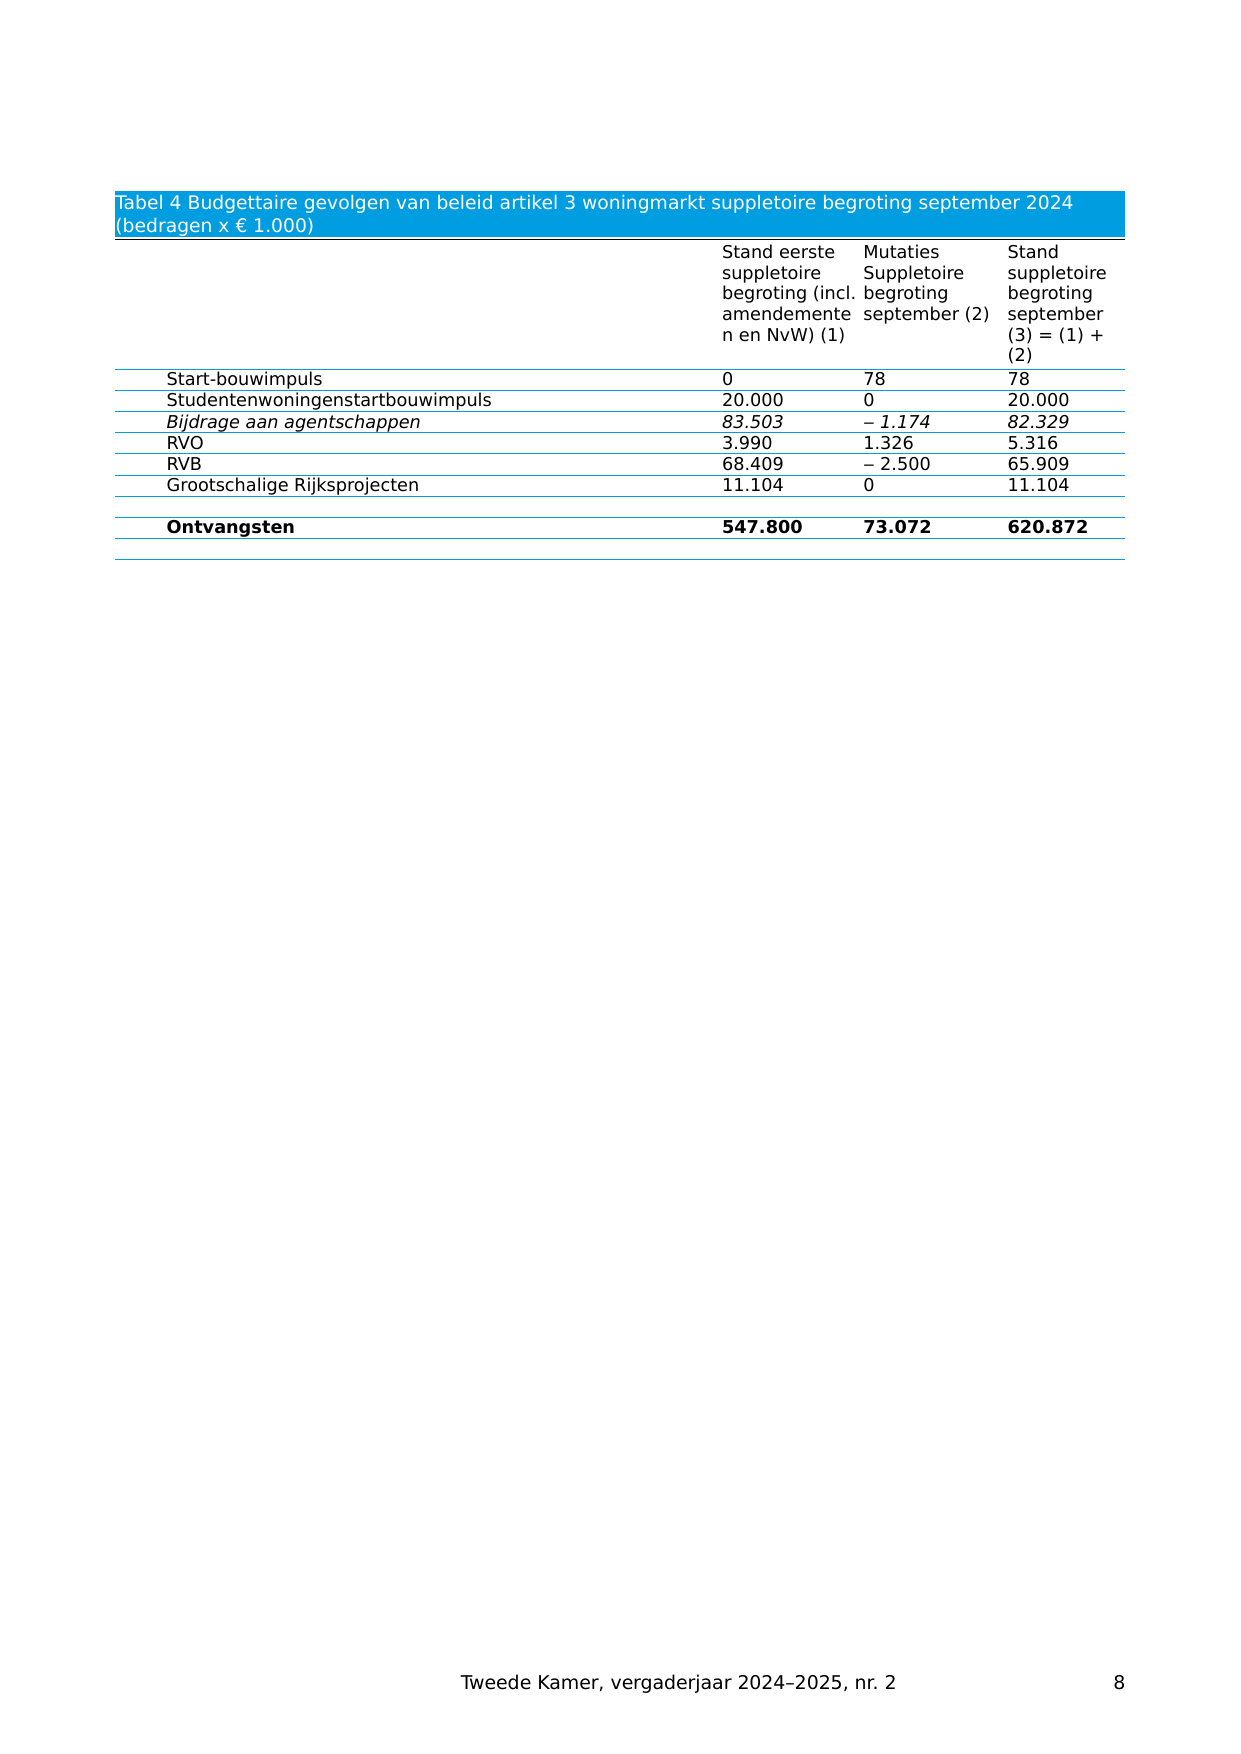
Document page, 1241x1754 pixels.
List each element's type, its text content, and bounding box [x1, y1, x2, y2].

table_cell 20.000 [1005, 391, 1125, 411]
table_cell [115, 539, 163, 559]
table_cell 65.909 [1005, 454, 1125, 474]
table_cell [115, 476, 163, 496]
table_cell 11.104 [1005, 476, 1125, 496]
table_cell RVO [164, 433, 719, 453]
table_cell 20.000 [719, 391, 860, 411]
table_cell 78 [1005, 370, 1125, 390]
table_cell ‒ 2.500 [860, 454, 1004, 474]
table_cell [115, 433, 163, 453]
table_cell [115, 497, 163, 517]
table_cell Mutaties Suppletoire begroting september (2) [860, 240, 1004, 369]
table_cell [115, 454, 163, 474]
table_cell 3.990 [719, 433, 860, 453]
table_cell [164, 539, 719, 559]
table_cell [115, 370, 163, 390]
table_cell 547.800 [719, 518, 860, 538]
table_cell Bijdrage aan agentschappen [164, 412, 719, 432]
table_cell 0 [860, 476, 1004, 496]
table_cell 5.316 [1005, 433, 1125, 453]
table_cell Start-bouwimpuls [164, 370, 719, 390]
table_cell Stand suppletoire begroting september (3) = (1) + (2) [1005, 240, 1125, 369]
table_cell [164, 240, 719, 369]
table_cell [1005, 539, 1125, 559]
table_cell Grootschalige Rijksprojecten [164, 476, 719, 496]
table_cell [860, 539, 1004, 559]
table_cell Stand eerste suppletoire begroting (incl. amendementen en NvW) (1) [719, 240, 860, 369]
table_cell [164, 497, 719, 517]
table_cell 0 [860, 391, 1004, 411]
table_cell 11.104 [719, 476, 860, 496]
table_cell Ontvangsten [164, 518, 719, 538]
table_cell 83.503 [719, 412, 860, 432]
table_cell [115, 412, 163, 432]
table_cell 73.072 [860, 518, 1004, 538]
table_cell RVB [164, 454, 719, 474]
table_cell 78 [860, 370, 1004, 390]
table_cell 0 [719, 370, 860, 390]
table_cell [719, 497, 860, 517]
table_cell 1.326 [860, 433, 1004, 453]
table_cell [115, 518, 163, 538]
table_cell ‒ 1.174 [860, 412, 1004, 432]
table_cell [115, 391, 163, 411]
table_cell 620.872 [1005, 518, 1125, 538]
table_cell 68.409 [719, 454, 860, 474]
table_cell [860, 497, 1004, 517]
table_cell 82.329 [1005, 412, 1125, 432]
table_cell [719, 539, 860, 559]
table_cell Studentenwoningenstartbouwimpuls [164, 391, 719, 411]
table_cell [1005, 497, 1125, 517]
table_cell [115, 240, 163, 369]
